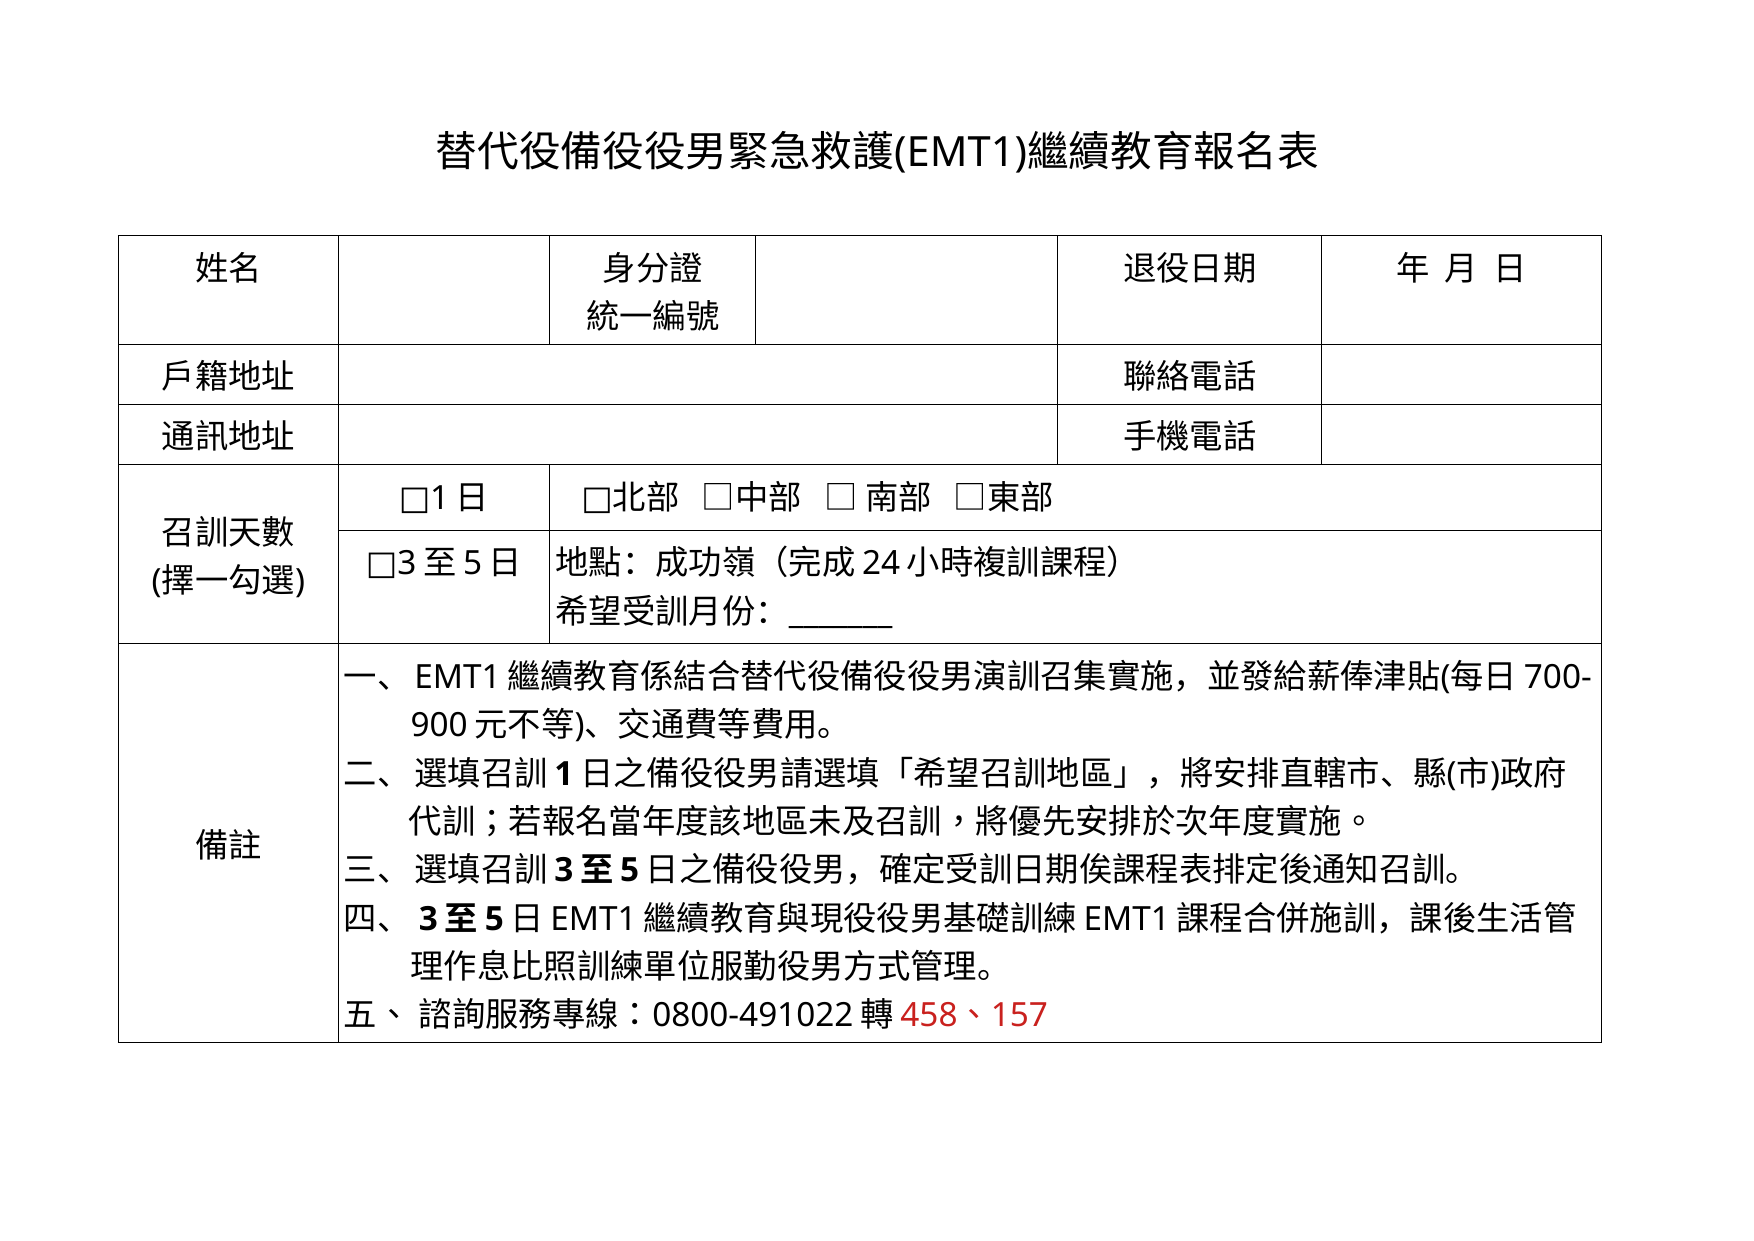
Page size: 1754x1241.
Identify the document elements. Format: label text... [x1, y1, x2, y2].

table_cell □北部 □中部 □ 南部 □東部 [550, 465, 1601, 530]
table_header 姓名 [119, 236, 338, 344]
table_cell [1322, 345, 1601, 404]
table_header [756, 236, 1057, 344]
table_cell 聯絡電話 [1058, 345, 1321, 404]
table_cell □3至5日 [339, 531, 549, 643]
table_header [339, 236, 549, 344]
text 替代役備役役男緊急救護(EMT1)繼續教育報名表 [118, 118, 1636, 179]
table_cell 通訊地址 [119, 405, 338, 464]
table_cell 地點：成功嶺（完成24小時複訓課程） 希望受訓月份：_______ [550, 531, 1601, 643]
table_cell □1日 [339, 465, 549, 530]
table_header 年 月 日 [1322, 236, 1601, 344]
table_cell 戶籍地址 [119, 345, 338, 404]
table_cell EMT1繼續教育係結合替代役備役役男演訓召集實施，並發給薪俸津貼(每日700-900元不等)、交通費等費用。 選填召訓1日之備役役男請選填「希望召訓地區」，將安排直轄市、縣(市)政府代訓；若報名當年度該地區未及召訓，將優先安排於次年度實施。 選填召訓3至5日之備役役男，確定受訓日期俟課程表排定後通知召訓。 3至5日EMT1繼續教育與現役役男基礎訓練EMT1課程合併施訓，課後生活管理作息比照訓練單位服勤役男方式管理。 諮詢服務專線：0800-491022轉458、157 [339, 644, 1601, 1042]
table_header 身分證 統一編號 [550, 236, 755, 344]
table_header 退役日期 [1058, 236, 1321, 344]
table_cell 召訓天數 (擇一勾選) [119, 465, 338, 643]
table_cell 備註 [119, 644, 338, 1042]
table_cell 手機電話 [1058, 405, 1321, 464]
table_cell [1322, 405, 1601, 464]
table_cell [339, 405, 1057, 464]
table_cell [339, 345, 1057, 404]
